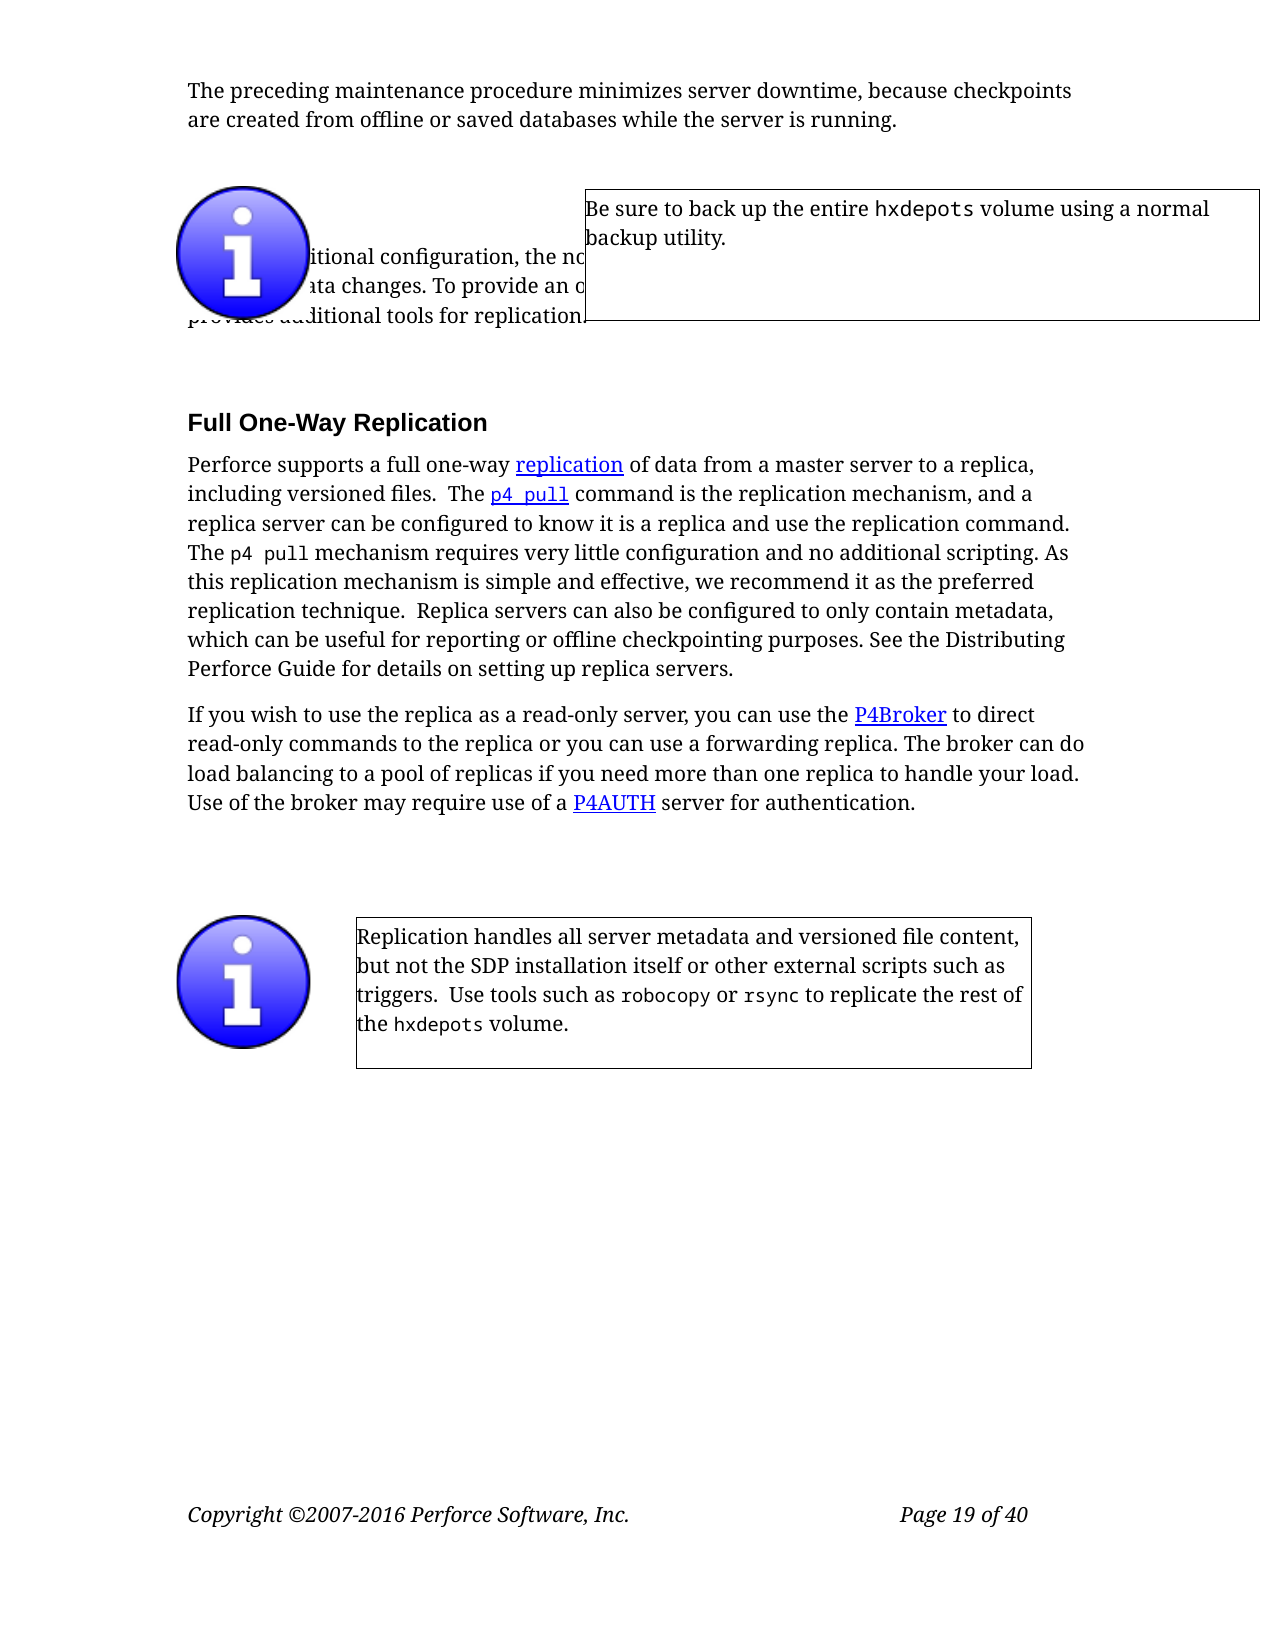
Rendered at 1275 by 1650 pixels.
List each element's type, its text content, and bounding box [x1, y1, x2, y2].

table_header [586, 190, 1259, 320]
text The preceding maintenance procedure minimizes server downtime, because checkpoints are created from offline or saved databases while the server is running. [187, 75, 1087, 133]
table_header [176, 146, 337, 192]
table_header [337, 875, 1035, 920]
table_header [176, 875, 337, 920]
table_header [337, 146, 1035, 192]
table_header [357, 918, 1031, 1068]
text If you wish to use the replica as a read-only server, you can use the P4Broker to direct read-only commands to the replica or you can use a forwarding replica. The broker can do load balancing to a pool of replicas if you need more than one replica to handle your load. Use of the broker may require use of a P4AUTH server for authentication. [187, 699, 1087, 816]
subtitle Full One-Way Replication [187, 408, 1042, 437]
text Perforce supports a full one-way replication of data from a master server to a replica, including versioned files. The p4 pull command is the replication mechanism, and a replica server can be configured to know it is a replica and use the replication command. The p4 pull mechanism requires very little configuration and no additional scripting. As this replication mechanism is simple and effective, we recommend it as the preferred replication technique. Replica servers can also be configured to only contain metadata, which can be useful for reporting or offline checkpointing purposes. See the Distributing Perforce Guide for details on setting up replica servers. [187, 449, 1087, 683]
text With no additional configuration, the normal maintenance prevents loss of more than one day’s metadata changes. To provide an optimal Recovery Point Objective (RPO), the SDP provides additional tools for replication. [187, 242, 1087, 329]
